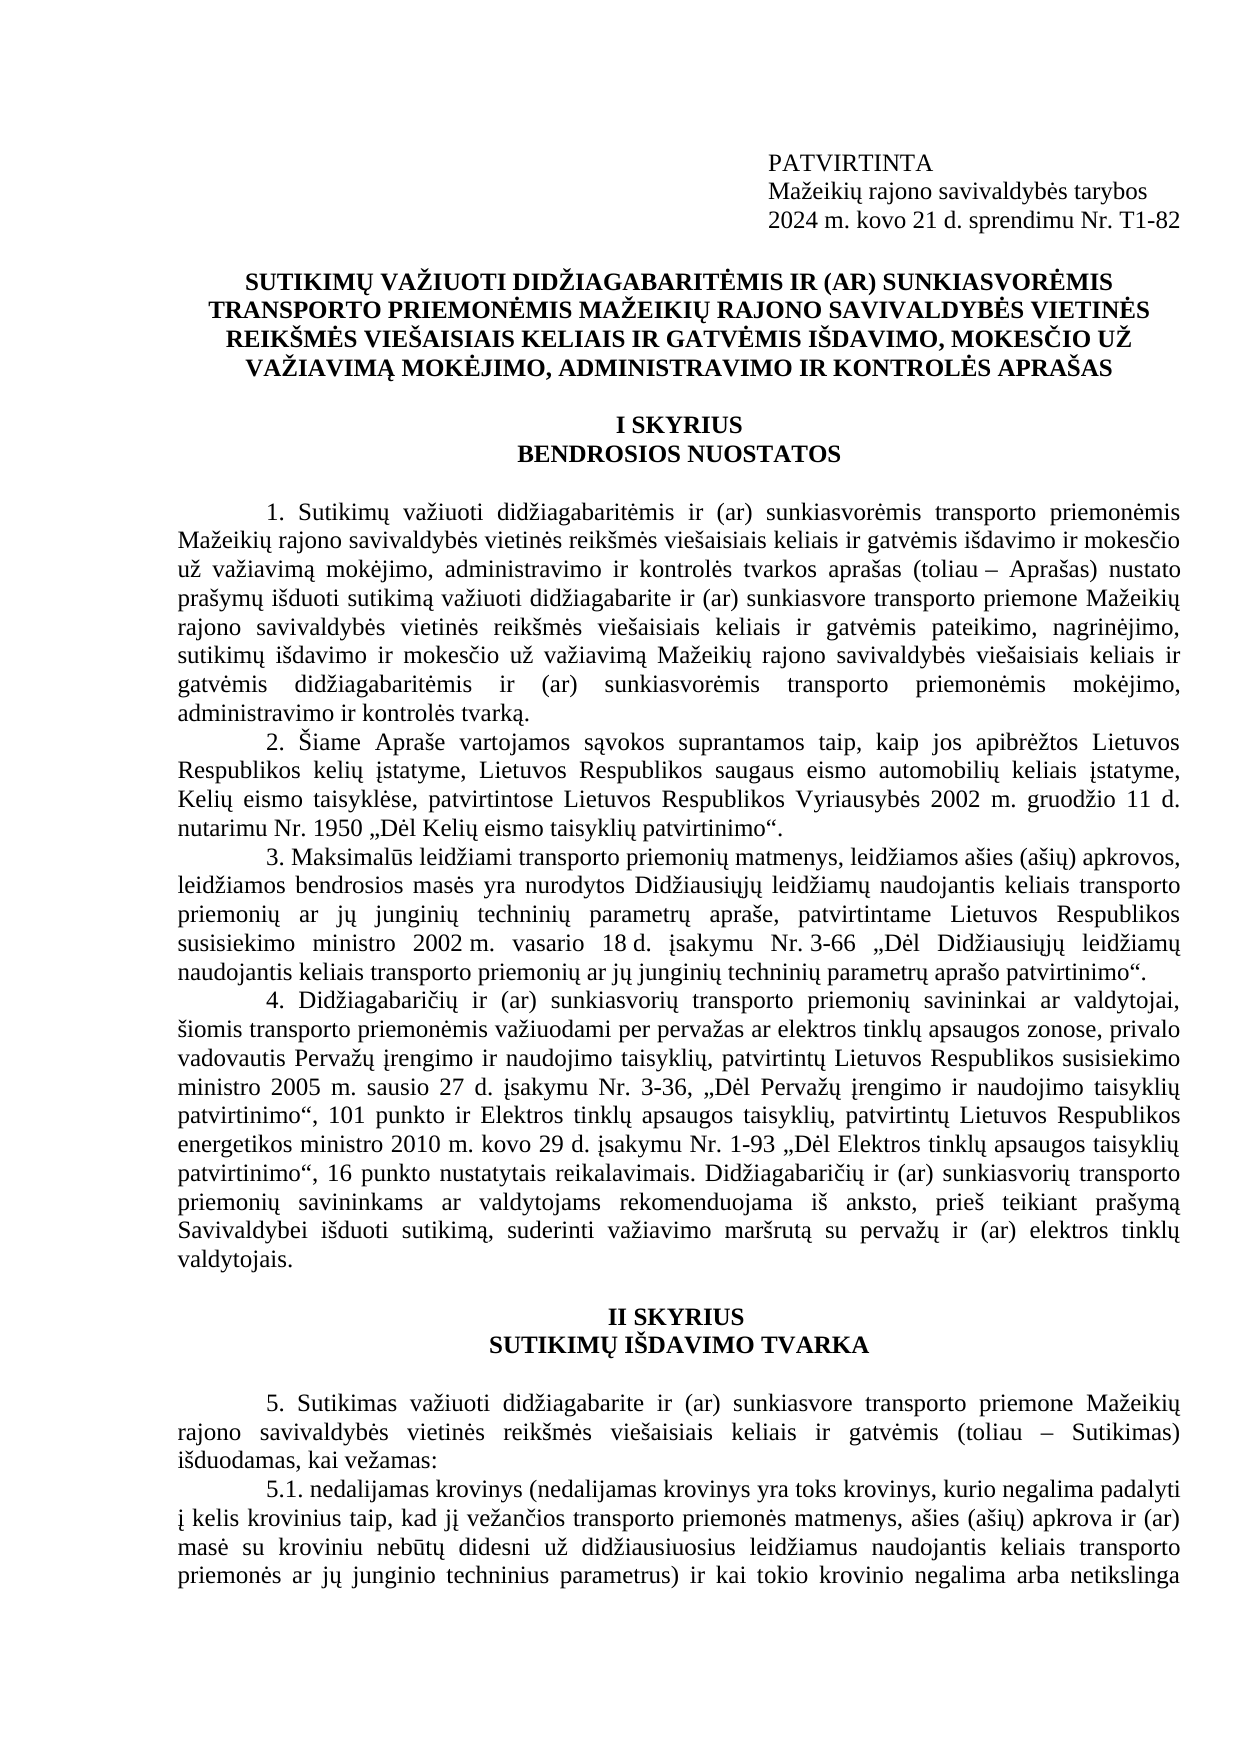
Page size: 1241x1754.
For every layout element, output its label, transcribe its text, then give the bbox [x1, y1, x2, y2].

text I SKYRIUS [177, 411, 1181, 439]
text II SKYRIUS [177, 1302, 1181, 1331]
text 5.1. nedalijamas krovinys (nedalijamas krovinys yra toks krovinys, kurio negalima padalyti į kelis krovinius taip, kad jį vežančios transporto priemonės matmenys, ašies (ašių) apkrova ir (ar) masė su kroviniu nebūtų didesni už didžiausiuosius leidžiamus naudojantis keliais transporto priemonės ar jų junginio techninius parametrus) ir kai tokio krovinio negalima arba netikslinga [177, 1474, 1181, 1589]
text 2024 m. kovo 21 d. sprendimu Nr. T1-82 [177, 205, 1181, 234]
text PATVIRTINTA [177, 148, 1181, 176]
text 3. Maksimalūs leidžiami transporto priemonių matmenys, leidžiamos ašies (ašių) apkrovos, leidžiamos bendrosios masės yra nurodytos Didžiausiųjų leidžiamų naudojantis keliais transporto priemonių ar jų junginių techninių parametrų apraše, patvirtintame Lietuvos Respublikos susisiekimo ministro 2002 m. vasario 18 d. įsakymu Nr. 3-66 „Dėl Didžiausiųjų leidžiamų naudojantis keliais transporto priemonių ar jų junginių techninių parametrų aprašo patvirtinimo“. [177, 842, 1181, 986]
text SUTIKIMŲ IŠDAVIMO TVARKA [177, 1331, 1181, 1359]
text 2. Šiame Apraše vartojamos sąvokos suprantamos taip, kaip jos apibrėžtos Lietuvos Respublikos kelių įstatyme, Lietuvos Respublikos saugaus eismo automobilių keliais įstatyme, Kelių eismo taisyklėse, patvirtintose Lietuvos Respublikos Vyriausybės 2002 m. gruodžio 11 d. nutarimu Nr. 1950 „Dėl Kelių eismo taisyklių patvirtinimo“. [177, 727, 1181, 842]
text BENDROSIOS NUOSTATOS [177, 439, 1181, 468]
text 5. Sutikimas važiuoti didžiagabarite ir (ar) sunkiasvore transporto priemone Mažeikių rajono savivaldybės vietinės reikšmės viešaisiais keliais ir gatvėmis (toliau – Sutikimas) išduodamas, kai vežamas: [177, 1388, 1181, 1474]
text 4. Didžiagabaričių ir (ar) sunkiasvorių transporto priemonių savininkai ar valdytojai, šiomis transporto priemonėmis važiuodami per pervažas ar elektros tinklų apsaugos zonose, privalo vadovautis Pervažų įrengimo ir naudojimo taisyklių, patvirtintų Lietuvos Respublikos susisiekimo ministro 2005 m. sausio 27 d. įsakymu Nr. 3-36, „Dėl Pervažų įrengimo ir naudojimo taisyklių patvirtinimo“, 101 punkto ir Elektros tinklų apsaugos taisyklių, patvirtintų Lietuvos Respublikos energetikos ministro 2010 m. kovo 29 d. įsakymu Nr. 1-93 „Dėl Elektros tinklų apsaugos taisyklių patvirtinimo“, 16 punkto nustatytais reikalavimais. Didžiagabaričių ir (ar) sunkiasvorių transporto priemonių savininkams ar valdytojams rekomenduojama iš anksto, prieš teikiant prašymą Savivaldybei išduoti sutikimą, suderinti važiavimo maršrutą su pervažų ir (ar) elektros tinklų valdytojais. [177, 986, 1181, 1273]
text Mažeikių rajono savivaldybės tarybos [177, 176, 1181, 205]
text SUTIKIMŲ VAŽIUOTI DIDŽIAGABARITĖMIS IR (AR) SUNKIASVORĖMIS TRANSPORTO PRIEMONĖMIS MAŽEIKIŲ RAJONO SAVIVALDYBĖS VIETINĖS REIKŠMĖS VIEŠAISIAIS KELIAIS IR GATVĖMIS IŠDAVIMO, MOKESČIO UŽ VAŽIAVIMĄ MOKĖJIMO, ADMINISTRAVIMO IR KONTROLĖS APRAŠAS [177, 267, 1181, 382]
text 1. Sutikimų važiuoti didžiagabaritėmis ir (ar) sunkiasvorėmis transporto priemonėmis Mažeikių rajono savivaldybės vietinės reikšmės viešaisiais keliais ir gatvėmis išdavimo ir mokesčio už važiavimą mokėjimo, administravimo ir kontrolės tvarkos aprašas (toliau – Aprašas) nustato prašymų išduoti sutikimą važiuoti didžiagabarite ir (ar) sunkiasvore transporto priemone Mažeikių rajono savivaldybės vietinės reikšmės viešaisiais keliais ir gatvėmis pateikimo, nagrinėjimo, sutikimų išdavimo ir mokesčio už važiavimą Mažeikių rajono savivaldybės viešaisiais keliais ir gatvėmis didžiagabaritėmis ir (ar) sunkiasvorėmis transporto priemonėmis mokėjimo, administravimo ir kontrolės tvarką. [177, 497, 1181, 727]
